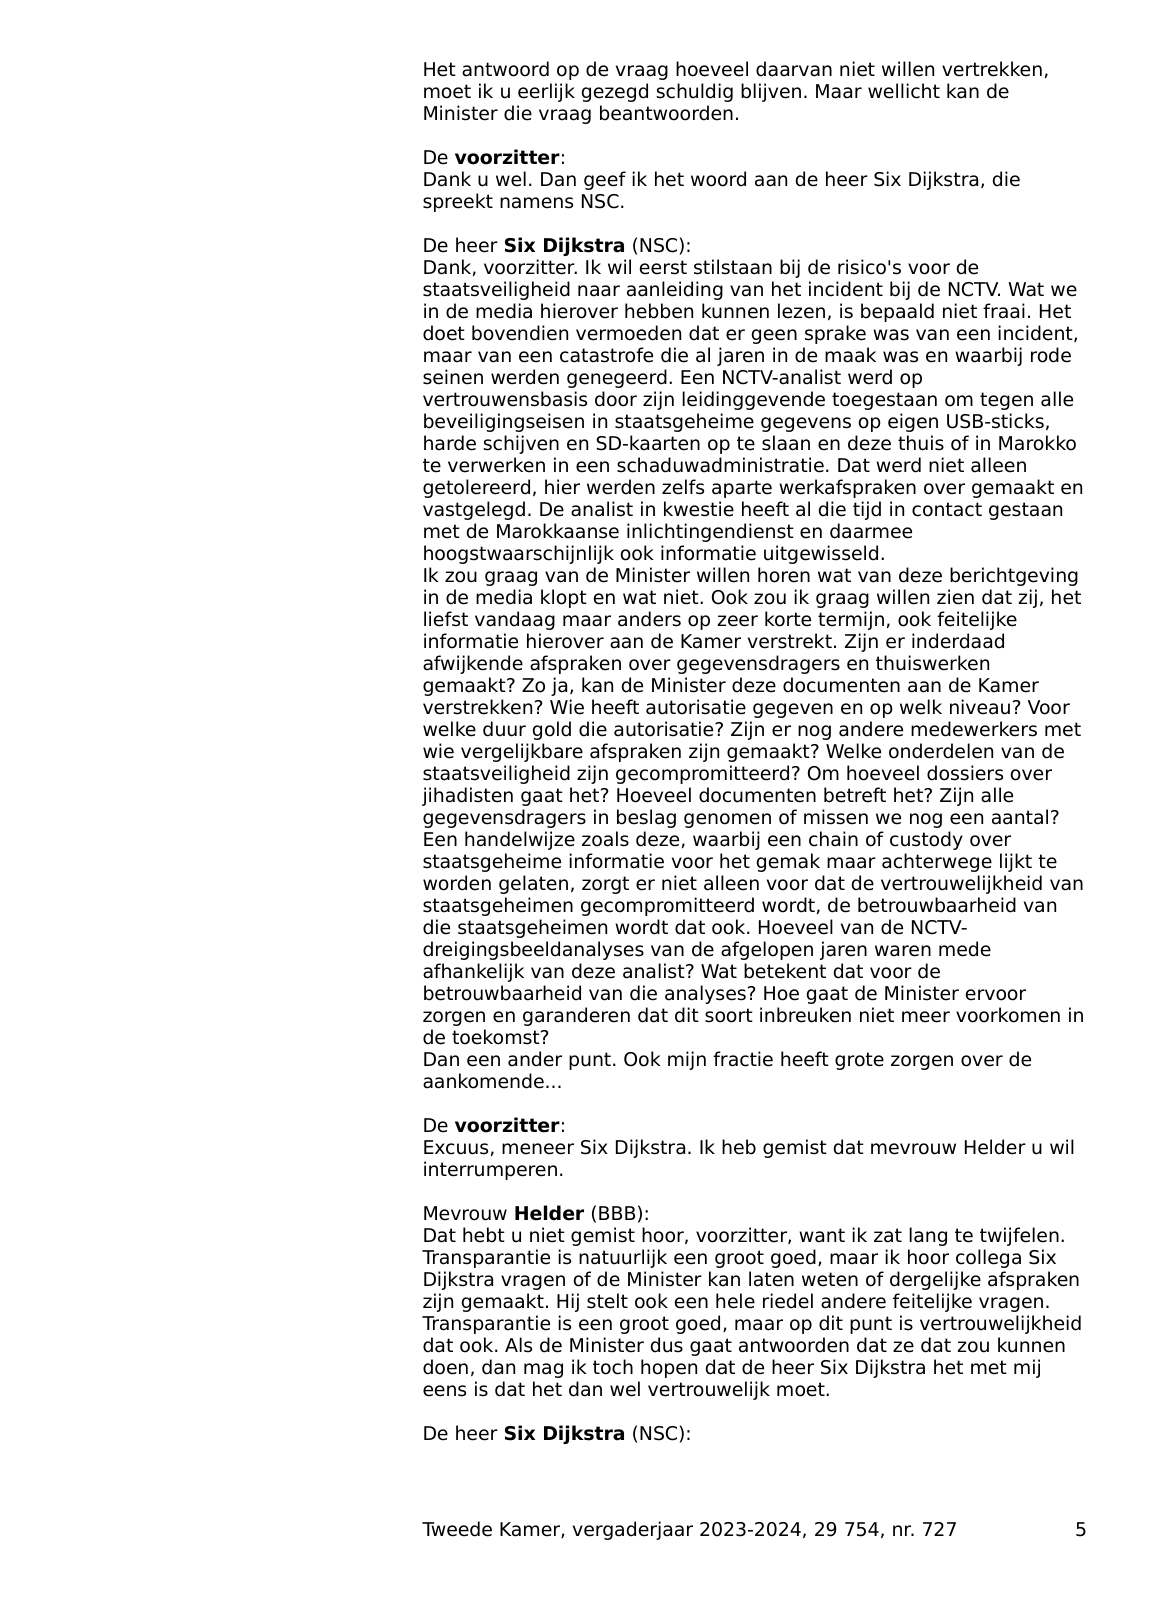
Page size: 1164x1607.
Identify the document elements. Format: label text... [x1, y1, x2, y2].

text Dank, voorzitter. Ik wil eerst stilstaan bij de risico's voor de staatsveiligheid naar aanleiding van het incident bij de NCTV. Wat we in de media hierover hebben kunnen lezen, is bepaald niet fraai. Het doet bovendien vermoeden dat er geen sprake was van een incident, maar van een catastrofe die al jaren in de maak was en waarbij rode seinen werden genegeerd. Een NCTV-analist werd op vertrouwensbasis door zijn leidinggevende toegestaan om tegen alle beveiligingseisen in staatsgeheime gegevens op eigen USB-sticks, harde schijven en SD-kaarten op te slaan en deze thuis of in Marokko te verwerken in een schaduwadministratie. Dat werd niet alleen getolereerd, hier werden zelfs aparte werkafspraken over gemaakt en vastgelegd. De analist in kwestie heeft al die tijd in contact gestaan met de Marokkaanse inlichtingendienst en daarmee hoogstwaarschijnlijk ook informatie uitgewisseld. [422, 257, 1087, 565]
text Ik zou graag van de Minister willen horen wat van deze berichtgeving in de media klopt en wat niet. Ook zou ik graag willen zien dat zij, het liefst vandaag maar anders op zeer korte termijn, ook feitelijke informatie hierover aan de Kamer verstrekt. Zijn er inderdaad afwijkende afspraken over gegevensdragers en thuiswerken gemaakt? Zo ja, kan de Minister deze documenten aan de Kamer verstrekken? Wie heeft autorisatie gegeven en op welk niveau? Voor welke duur gold die autorisatie? Zijn er nog andere medewerkers met wie vergelijkbare afspraken zijn gemaakt? Welke onderdelen van de staatsveiligheid zijn gecompromitteerd? Om hoeveel dossiers over jihadisten gaat het? Hoeveel documenten betreft het? Zijn alle gegevensdragers in beslag genomen of missen we nog een aantal? [422, 565, 1087, 829]
text Dat hebt u niet gemist hoor, voorzitter, want ik zat lang te twijfelen. Transparantie is natuurlijk een groot goed, maar ik hoor collega Six Dijkstra vragen of de Minister kan laten weten of dergelijke afspraken zijn gemaakt. Hij stelt ook een hele riedel andere feitelijke vragen. Transparantie is een groot goed, maar op dit punt is vertrouwelijkheid dat ook. Als de Minister dus gaat antwoorden dat ze dat zou kunnen doen, dan mag ik toch hopen dat de heer Six Dijkstra het met mij eens is dat het dan wel vertrouwelijk moet. [422, 1225, 1087, 1401]
text De voorzitter: [422, 147, 1087, 169]
text Excuus, meneer Six Dijkstra. Ik heb gemist dat mevrouw Helder u wil interrumperen. [422, 1137, 1087, 1181]
text Mevrouw Helder (BBB): [422, 1203, 1087, 1225]
text Een handelwijze zoals deze, waarbij een chain of custody over staatsgeheime informatie voor het gemak maar achterwege lijkt te worden gelaten, zorgt er niet alleen voor dat de vertrouwelijkheid van staatsgeheimen gecompromitteerd wordt, de betrouwbaarheid van die staatsgeheimen wordt dat ook. Hoeveel van de NCTV-dreigingsbeeldanalyses van de afgelopen jaren waren mede afhankelijk van deze analist? Wat betekent dat voor de betrouwbaarheid van die analyses? Hoe gaat de Minister ervoor zorgen en garanderen dat dit soort inbreuken niet meer voorkomen in de toekomst? [422, 829, 1087, 1048]
text De heer Six Dijkstra (NSC): [422, 1423, 1087, 1445]
text De heer Six Dijkstra (NSC): [422, 235, 1087, 257]
text Dan een ander punt. Ook mijn fractie heeft grote zorgen over de aankomende... [422, 1048, 1087, 1092]
text Dank u wel. Dan geef ik het woord aan de heer Six Dijkstra, die spreekt namens NSC. [422, 169, 1087, 213]
text Het antwoord op de vraag hoeveel daarvan niet willen vertrekken, moet ik u eerlijk gezegd schuldig blijven. Maar wellicht kan de Minister die vraag beantwoorden. [422, 59, 1087, 125]
text De voorzitter: [422, 1115, 1087, 1137]
